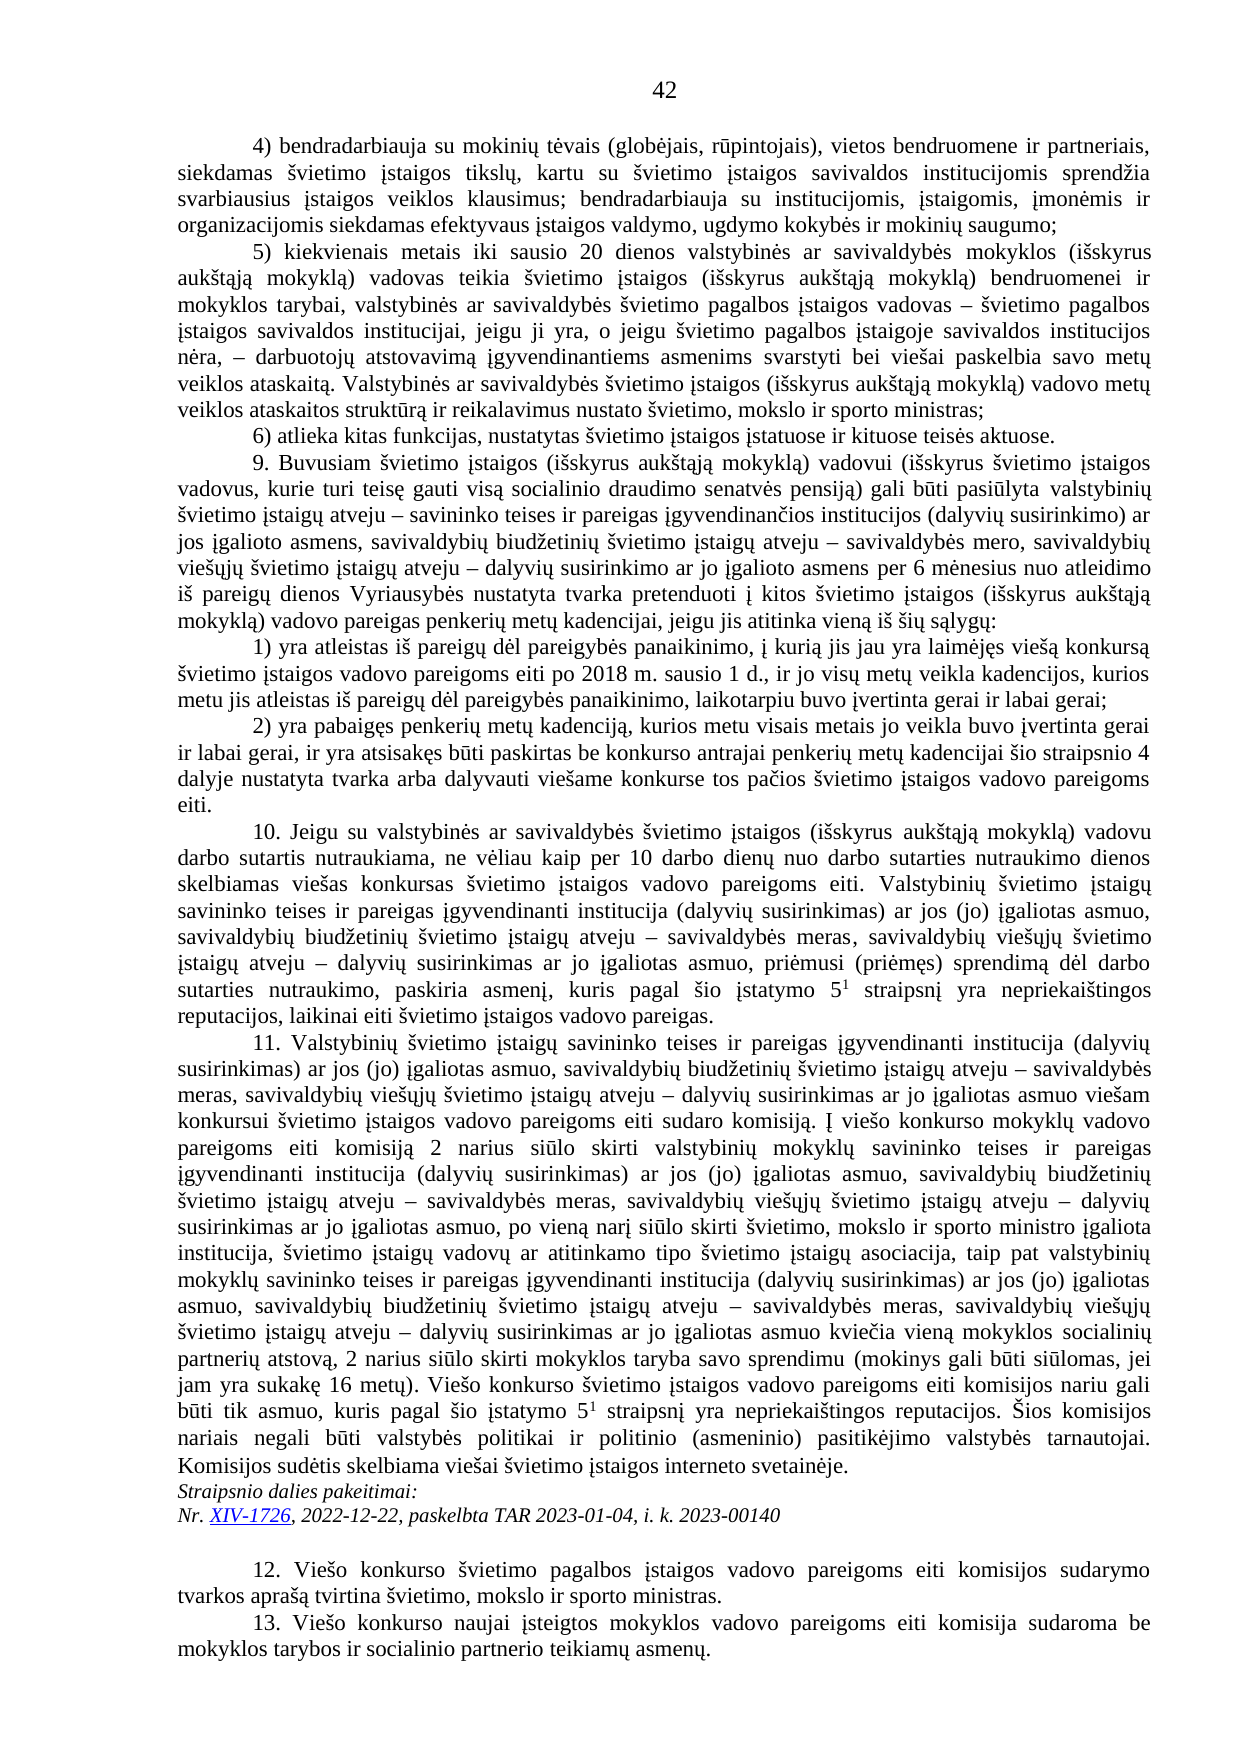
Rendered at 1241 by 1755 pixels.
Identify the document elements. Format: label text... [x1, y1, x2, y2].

text 10. Jeigu su valstybinės ar savivaldybės švietimo įstaigos (išskyrus aukštąją mokyklą) vadovu darbo sutartis nutraukiama, ne vėliau kaip per 10 darbo dienų nuo darbo sutarties nutraukimo dienos skelbiamas viešas konkursas švietimo įstaigos vadovo pareigoms eiti. Valstybinių švietimo įstaigų savininko teises ir pareigas įgyvendinanti institucija (dalyvių susirinkimas) ar jos (jo) įgaliotas asmuo, savivaldybių biudžetinių švietimo įstaigų atveju – savivaldybės meras, savivaldybių viešųjų švietimo įstaigų atveju – dalyvių susirinkimas ar jo įgaliotas asmuo, priėmusi (priėmęs) sprendimą dėl darbo sutarties nutraukimo, paskiria asmenį, kuris pagal šio įstatymo 51 straipsnį yra nepriekaištingos reputacijos, laikinai eiti švietimo įstaigos vadovo pareigas. [177, 818, 1152, 1028]
text 9. Buvusiam švietimo įstaigos (išskyrus aukštąją mokyklą) vadovui (išskyrus švietimo įstaigos vadovus, kurie turi teisę gauti visą socialinio draudimo senatvės pensiją) gali būti pasiūlyta valstybinių švietimo įstaigų atveju – savininko teises ir pareigas įgyvendinančios institucijos (dalyvių susirinkimo) ar jos įgalioto asmens, savivaldybių biudžetinių švietimo įstaigų atveju – savivaldybės mero, savivaldybių viešųjų švietimo įstaigų atveju – dalyvių susirinkimo ar jo įgalioto asmens per 6 mėnesius nuo atleidimo iš pareigų dienos Vyriausybės nustatyta tvarka pretenduoti į kitos švietimo įstaigos (išskyrus aukštąją mokyklą) vadovo pareigas penkerių metų kadencijai, jeigu jis atitinka vieną iš šių sąlygų: [177, 449, 1152, 633]
text 11. Valstybinių švietimo įstaigų savininko teises ir pareigas įgyvendinanti institucija (dalyvių susirinkimas) ar jos (jo) įgaliotas asmuo, savivaldybių biudžetinių švietimo įstaigų atveju – savivaldybės meras, savivaldybių viešųjų švietimo įstaigų atveju – dalyvių susirinkimas ar jo įgaliotas asmuo viešam konkursui švietimo įstaigos vadovo pareigoms eiti sudaro komisiją. Į viešo konkurso mokyklų vadovo pareigoms eiti komisiją 2 narius siūlo skirti valstybinių mokyklų savininko teises ir pareigas įgyvendinanti institucija (dalyvių susirinkimas) ar jos (jo) įgaliotas asmuo, savivaldybių biudžetinių švietimo įstaigų atveju – savivaldybės meras, savivaldybių viešųjų švietimo įstaigų atveju – dalyvių susirinkimas ar jo įgaliotas asmuo, po vieną narį siūlo skirti švietimo, mokslo ir sporto ministro įgaliota institucija, švietimo įstaigų vadovų ar atitinkamo tipo švietimo įstaigų asociacija, taip pat valstybinių mokyklų savininko teises ir pareigas įgyvendinanti institucija (dalyvių susirinkimas) ar jos (jo) įgaliotas asmuo, savivaldybių biudžetinių švietimo įstaigų atveju – savivaldybės meras, savivaldybių viešųjų švietimo įstaigų atveju – dalyvių susirinkimas ar jo įgaliotas asmuo kviečia vieną mokyklos socialinių partnerių atstovą, 2 narius siūlo skirti mokyklos taryba savo sprendimu (mokinys gali būti siūlomas, jei jam yra sukakę 16 metų). Viešo konkurso švietimo įstaigos vadovo pareigoms eiti komisijos nariu gali būti tik asmuo, kuris pagal šio įstatymo 51 straipsnį yra nepriekaištingos reputacijos. Šios komisijos nariais negali būti valstybės politikai ir politinio (asmeninio) pasitikėjimo valstybės tarnautojai. Komisijos sudėtis skelbiama viešai švietimo įstaigos interneto svetainėje. [177, 1028, 1152, 1479]
text 6) atlieka kitas funkcijas, nustatytas švietimo įstaigos įstatuose ir kituose teisės aktuose. [177, 422, 1152, 449]
text 2) yra pabaigęs penkerių metų kadenciją, kurios metu visais metais jo veikla buvo įvertinta gerai ir labai gerai, ir yra atsisakęs būti paskirtas be konkurso antrajai penkerių metų kadencijai šio straipsnio 4 dalyje nustatyta tvarka arba dalyvauti viešame konkurse tos pačios švietimo įstaigos vadovo pareigoms eiti. [177, 712, 1152, 818]
text 5) kiekvienais metais iki sausio 20 dienos valstybinės ar savivaldybės mokyklos (išskyrus aukštąją mokyklą) vadovas teikia švietimo įstaigos (išskyrus aukštąją mokyklą) bendruomenei ir mokyklos tarybai, valstybinės ar savivaldybės švietimo pagalbos įstaigos vadovas – švietimo pagalbos įstaigos savivaldos institucijai, jeigu ji yra, o jeigu švietimo pagalbos įstaigoje savivaldos institucijos nėra, – darbuotojų atstovavimą įgyvendinantiems asmenims svarstyti bei viešai paskelbia savo metų veiklos ataskaitą. Valstybinės ar savivaldybės švietimo įstaigos (išskyrus aukštąją mokyklą) vadovo metų veiklos ataskaitos struktūrą ir reikalavimus nustato švietimo, mokslo ir sporto ministras; [177, 238, 1152, 422]
text 12. Viešo konkurso švietimo pagalbos įstaigos vadovo pareigoms eiti komisijos sudarymo tvarkos aprašą tvirtina švietimo, mokslo ir sporto ministras. [177, 1556, 1152, 1608]
text Nr. XIV-1726, 2022-12-22, paskelbta TAR 2023-01-04, i. k. 2023-00140 [177, 1503, 1152, 1527]
text 13. Viešo konkurso naujai įsteigtos mokyklos vadovo pareigoms eiti komisija sudaroma be mokyklos tarybos ir socialinio partnerio teikiamų asmenų. [177, 1608, 1152, 1661]
text 4) bendradarbiauja su mokinių tėvais (globėjais, rūpintojais), vietos bendruomene ir partneriais, siekdamas švietimo įstaigos tikslų, kartu su švietimo įstaigos savivaldos institucijomis sprendžia svarbiausius įstaigos veiklos klausimus; bendradarbiauja su institucijomis, įstaigomis, įmonėmis ir organizacijomis siekdamas efektyvaus įstaigos valdymo, ugdymo kokybės ir mokinių saugumo; [177, 132, 1152, 238]
text Straipsnio dalies pakeitimai: [177, 1479, 1152, 1503]
text 1) yra atleistas iš pareigų dėl pareigybės panaikinimo, į kurią jis jau yra laimėjęs viešą konkursą švietimo įstaigos vadovo pareigoms eiti po 2018 m. sausio 1 d., ir jo visų metų veikla kadencijos, kurios metu jis atleistas iš pareigų dėl pareigybės panaikinimo, laikotarpiu buvo įvertinta gerai ir labai gerai; [177, 633, 1152, 712]
